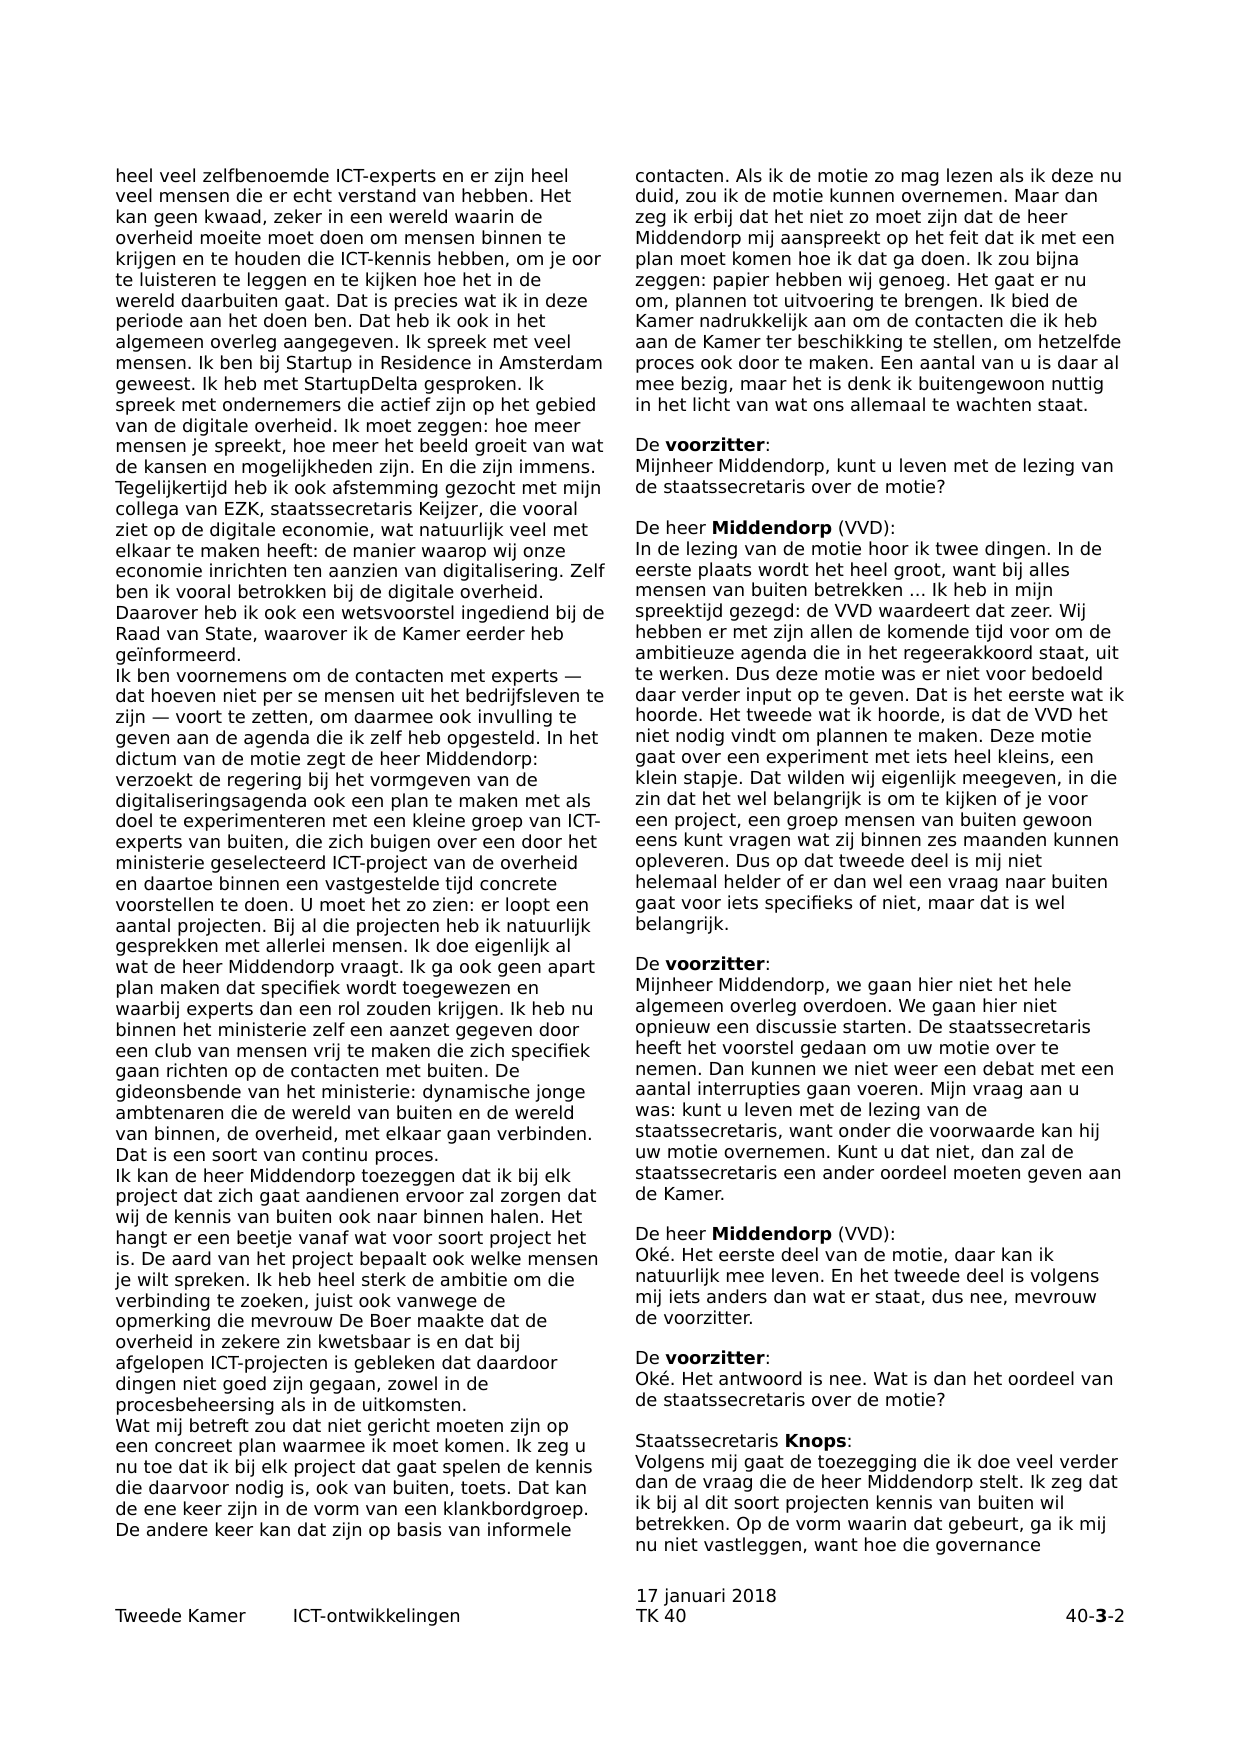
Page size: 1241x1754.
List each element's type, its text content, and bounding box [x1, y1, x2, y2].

text In de lezing van de motie hoor ik twee dingen. In de eerste plaats wordt het heel groot, want bij alles mensen van buiten betrekken ... Ik heb in mijn spreektijd gezegd: de VVD waardeert dat zeer. Wij hebben er met zijn allen de komende tijd voor om de ambitieuze agenda die in het regeerakkoord staat, uit te werken. Dus deze motie was er niet voor bedoeld daar verder input op te geven. Dat is het eerste wat ik hoorde. Het tweede wat ik hoorde, is dat de VVD het niet nodig vindt om plannen te maken. Deze motie gaat over een experiment met iets heel kleins, een klein stapje. Dat wilden wij eigenlijk meegeven, in die zin dat het wel belangrijk is om te kijken of je voor een project, een groep mensen van buiten gewoon eens kunt vragen wat zij binnen zes maanden kunnen opleveren. Dus op dat tweede deel is mij niet helemaal helder of er dan wel een vraag naar buiten gaat voor iets specifieks of niet, maar dat is wel belangrijk. [635, 538, 1125, 934]
text Oké. Het eerste deel van de motie, daar kan ik natuurlijk mee leven. En het tweede deel is volgens mij iets anders dan wat er staat, dus nee, mevrouw de voorzitter. [635, 1245, 1125, 1328]
text Oké. Het antwoord is nee. Wat is dan het oordeel van de staatssecretaris over de motie? [635, 1369, 1125, 1411]
text Volgens mij gaat de toezegging die ik doe veel verder dan de vraag die de heer Middendorp stelt. Ik zeg dat ik bij al dit soort projecten kennis van buiten wil betrekken. Op de vorm waarin dat gebeurt, ga ik mij nu niet vastleggen, want hoe die governance [635, 1451, 1125, 1556]
text Mijnheer Middendorp, we gaan hier niet het hele algemeen overleg overdoen. We gaan hier niet opnieuw een discussie starten. De staatssecretaris heeft het voorstel gedaan om uw motie over te nemen. Dan kunnen we niet weer een debat met een aantal interrupties gaan voeren. Mijn vraag aan u was: kunt u leven met de lezing van de staatssecretaris, want onder die voorwaarde kan hij uw motie overnemen. Kunt u dat niet, dan zal de staatssecretaris een ander oordeel moeten geven aan de Kamer. [635, 975, 1125, 1204]
text contacten. Als ik de motie zo mag lezen als ik deze nu duid, zou ik de motie kunnen overnemen. Maar dan zeg ik erbij dat het niet zo moet zijn dat de heer Middendorp mij aanspreekt op het feit dat ik met een plan moet komen hoe ik dat ga doen. Ik zou bijna zeggen: papier hebben wij genoeg. Het gaat er nu om, plannen tot uitvoering te brengen. Ik bied de Kamer nadrukkelijk aan om de contacten die ik heb aan de Kamer ter beschikking te stellen, om hetzelfde proces ook door te maken. Een aantal van u is daar al mee bezig, maar het is denk ik buitengewoon nuttig in het licht van wat ons allemaal te wachten staat. [635, 165, 1125, 415]
text Ik kan de heer Middendorp toezeggen dat ik bij elk project dat zich gaat aandienen ervoor zal zorgen dat wij de kennis van buiten ook naar binnen halen. Het hangt er een beetje vanaf wat voor soort project het is. De aard van het project bepaalt ook welke mensen je wilt spreken. Ik heb heel sterk de ambitie om die verbinding te zoeken, juist ook vanwege de opmerking die mevrouw De Boer maakte dat de overheid in zekere zin kwetsbaar is en dat bij afgelopen ICT-projecten is gebleken dat daardoor dingen niet goed zijn gegaan, zowel in de procesbeheersing als in de uitkomsten. [115, 1165, 605, 1415]
text De voorzitter: [635, 1348, 1125, 1369]
text Ik ben voornemens om de contacten met experts — dat hoeven niet per se mensen uit het bedrijfsleven te zijn — voort te zetten, om daarmee ook invulling te geven aan de agenda die ik zelf heb opgesteld. In het dictum van de motie zegt de heer Middendorp: verzoekt de regering bij het vormgeven van de digitaliseringsagenda ook een plan te maken met als doel te experimenteren met een kleine groep van ICT-experts van buiten, die zich buigen over een door het ministerie geselecteerd ICT-project van de overheid en daartoe binnen een vastgestelde tijd concrete voorstellen te doen. U moet het zo zien: er loopt een aantal projecten. Bij al die projecten heb ik natuurlijk gesprekken met allerlei mensen. Ik doe eigenlijk al wat de heer Middendorp vraagt. Ik ga ook geen apart plan maken dat specifiek wordt toegewezen en waarbij experts dan een rol zouden krijgen. Ik heb nu binnen het ministerie zelf een aanzet gegeven door een club van mensen vrij te maken die zich specifiek gaan richten op de contacten met buiten. De gideonsbende van het ministerie: dynamische jonge ambtenaren die de wereld van buiten en de wereld van binnen, de overheid, met elkaar gaan verbinden. Dat is een soort van continu proces. [115, 665, 605, 1165]
text De voorzitter: [635, 954, 1125, 975]
text heel veel zelfbenoemde ICT-experts en er zijn heel veel mensen die er echt verstand van hebben. Het kan geen kwaad, zeker in een wereld waarin de overheid moeite moet doen om mensen binnen te krijgen en te houden die ICT-kennis hebben, om je oor te luisteren te leggen en te kijken hoe het in de wereld daarbuiten gaat. Dat is precies wat ik in deze periode aan het doen ben. Dat heb ik ook in het algemeen overleg aangegeven. Ik spreek met veel mensen. Ik ben bij Startup in Residence in Amsterdam geweest. Ik heb met StartupDelta gesproken. Ik spreek met ondernemers die actief zijn op het gebied van de digitale overheid. Ik moet zeggen: hoe meer mensen je spreekt, hoe meer het beeld groeit van wat de kansen en mogelijkheden zijn. En die zijn immens. [115, 165, 605, 478]
text De heer Middendorp (VVD): [635, 1224, 1125, 1245]
text De heer Middendorp (VVD): [635, 518, 1125, 538]
text Staatssecretaris Knops: [635, 1431, 1125, 1451]
text Tegelijkertijd heb ik ook afstemming gezocht met mijn collega van EZK, staatssecretaris Keijzer, die vooral ziet op de digitale economie, wat natuurlijk veel met elkaar te maken heeft: de manier waarop wij onze economie inrichten ten aanzien van digitalisering. Zelf ben ik vooral betrokken bij de digitale overheid. Daarover heb ik ook een wetsvoorstel ingediend bij de Raad van State, waarover ik de Kamer eerder heb geïnformeerd. [115, 478, 605, 665]
text Wat mij betreft zou dat niet gericht moeten zijn op een concreet plan waarmee ik moet komen. Ik zeg u nu toe dat ik bij elk project dat gaat spelen de kennis die daarvoor nodig is, ook van buiten, toets. Dat kan de ene keer zijn in de vorm van een klankbordgroep. De andere keer kan dat zijn op basis van informele [115, 1415, 605, 1540]
text De voorzitter: [635, 435, 1125, 456]
text Mijnheer Middendorp, kunt u leven met de lezing van de staatssecretaris over de motie? [635, 456, 1125, 498]
